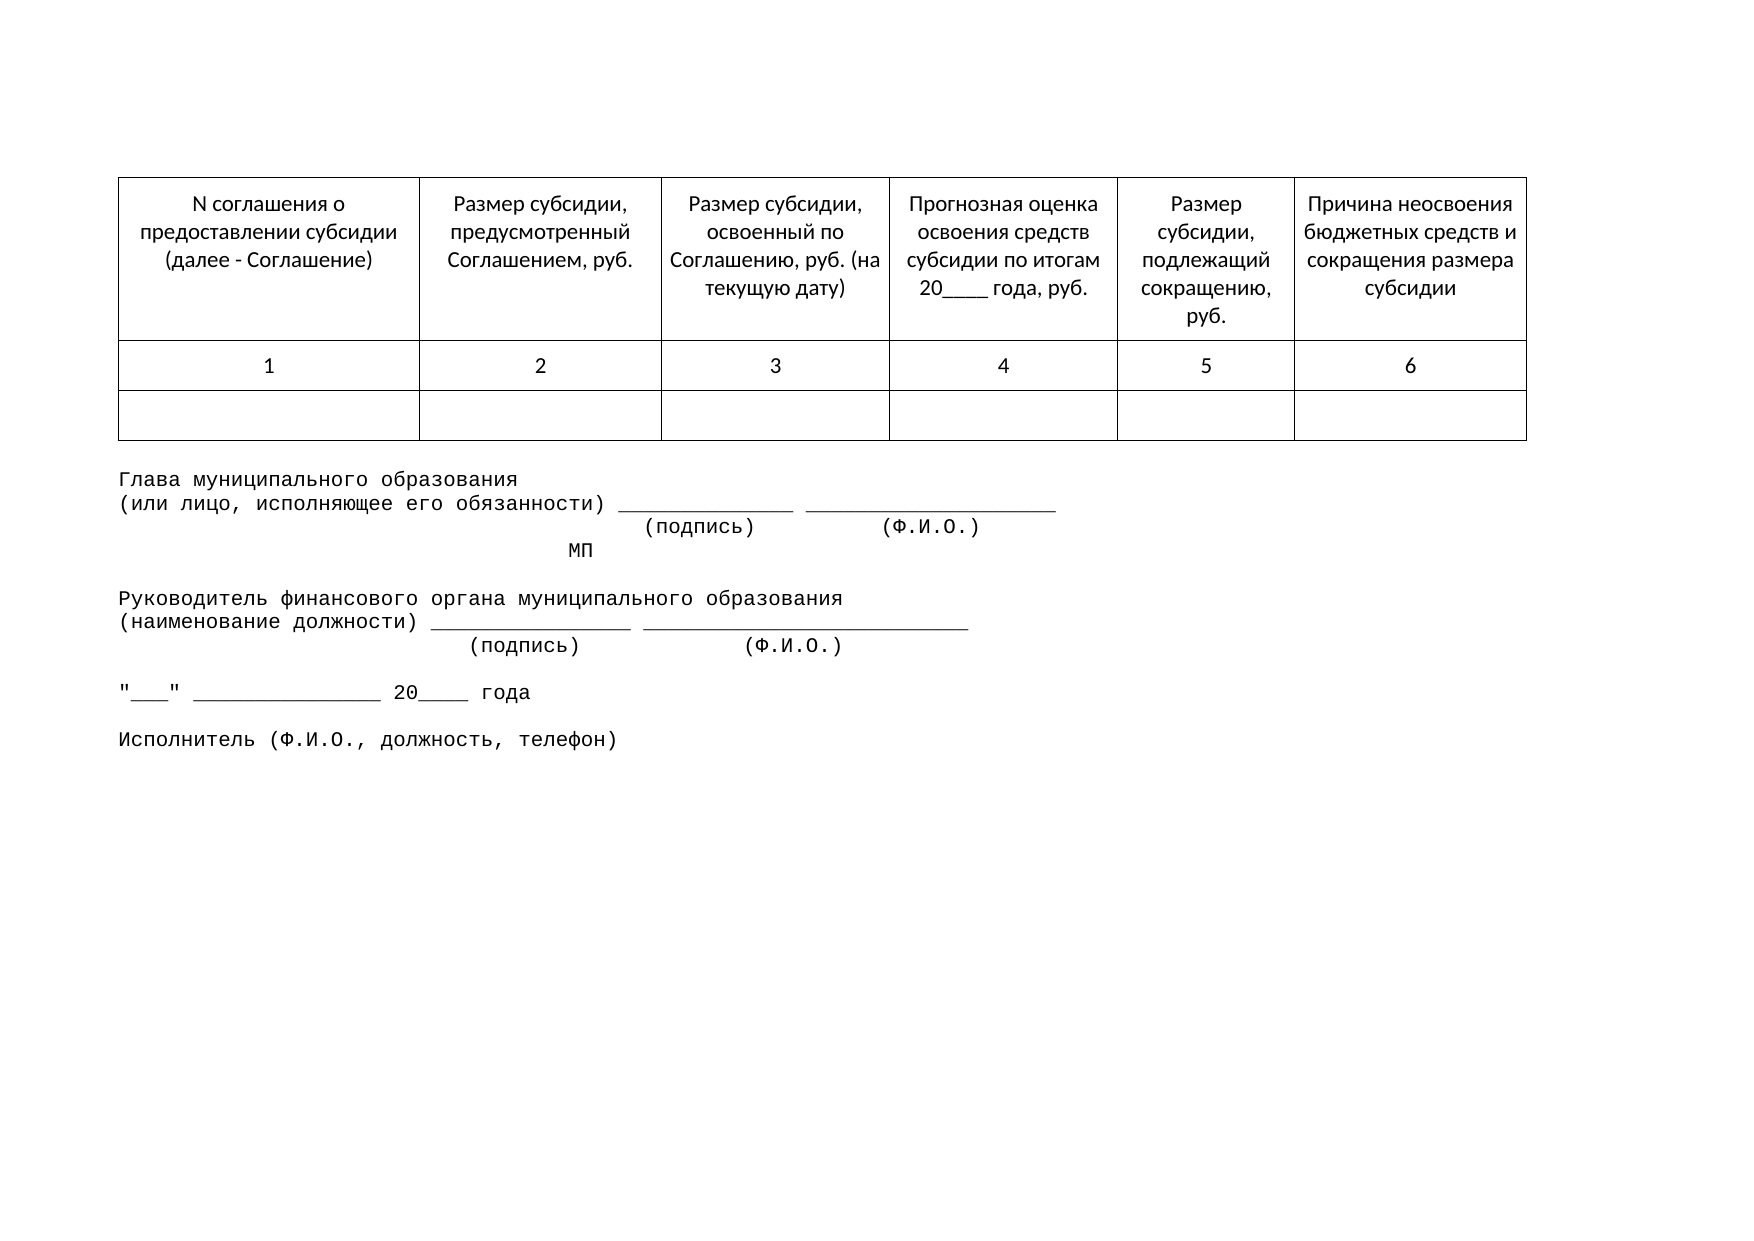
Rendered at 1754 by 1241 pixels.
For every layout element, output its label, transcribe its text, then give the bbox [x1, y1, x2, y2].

text (или лицо, исполняющее его обязанности) ______________ ____________________ [118, 493, 1636, 517]
table_cell 6 [1295, 341, 1526, 390]
table_cell 1 [119, 341, 419, 390]
table_header Причина неосвоения бюджетных средств и сокращения размера субсидии [1295, 178, 1526, 339]
text Глава муниципального образования [118, 469, 1636, 493]
table_cell 2 [420, 341, 661, 390]
text "___" _______________ 20____ года [118, 682, 1636, 706]
text Руководитель финансового органа муниципального образования [118, 587, 1636, 611]
table_header Размер субсидии, подлежащий сокращению, руб. [1118, 178, 1294, 339]
text (подпись) (Ф.И.О.) [118, 635, 1636, 658]
table_header Размер субсидии, освоенный по Соглашению, руб. (на текущую дату) [662, 178, 889, 339]
table_header Прогнозная оценка освоения средств субсидии по итогам 20____ года, руб. [890, 178, 1117, 339]
table_cell 5 [1118, 341, 1294, 390]
table_cell [662, 391, 889, 440]
table_header N соглашения о предоставлении субсидии (далее - Соглашение) [119, 178, 419, 339]
table_cell [1295, 391, 1526, 440]
table_cell 4 [890, 341, 1117, 390]
table_cell [420, 391, 661, 440]
text (наименование должности) ________________ __________________________ [118, 611, 1636, 635]
table_cell [119, 391, 419, 440]
text МП [118, 540, 1636, 564]
table_cell [890, 391, 1117, 440]
table_cell [1118, 391, 1294, 440]
table_cell 3 [662, 341, 889, 390]
text Исполнитель (Ф.И.О., должность, телефон) [118, 729, 1636, 753]
table_header Размер субсидии, предусмотренный Соглашением, руб. [420, 178, 661, 339]
text (подпись) (Ф.И.О.) [118, 517, 1636, 540]
